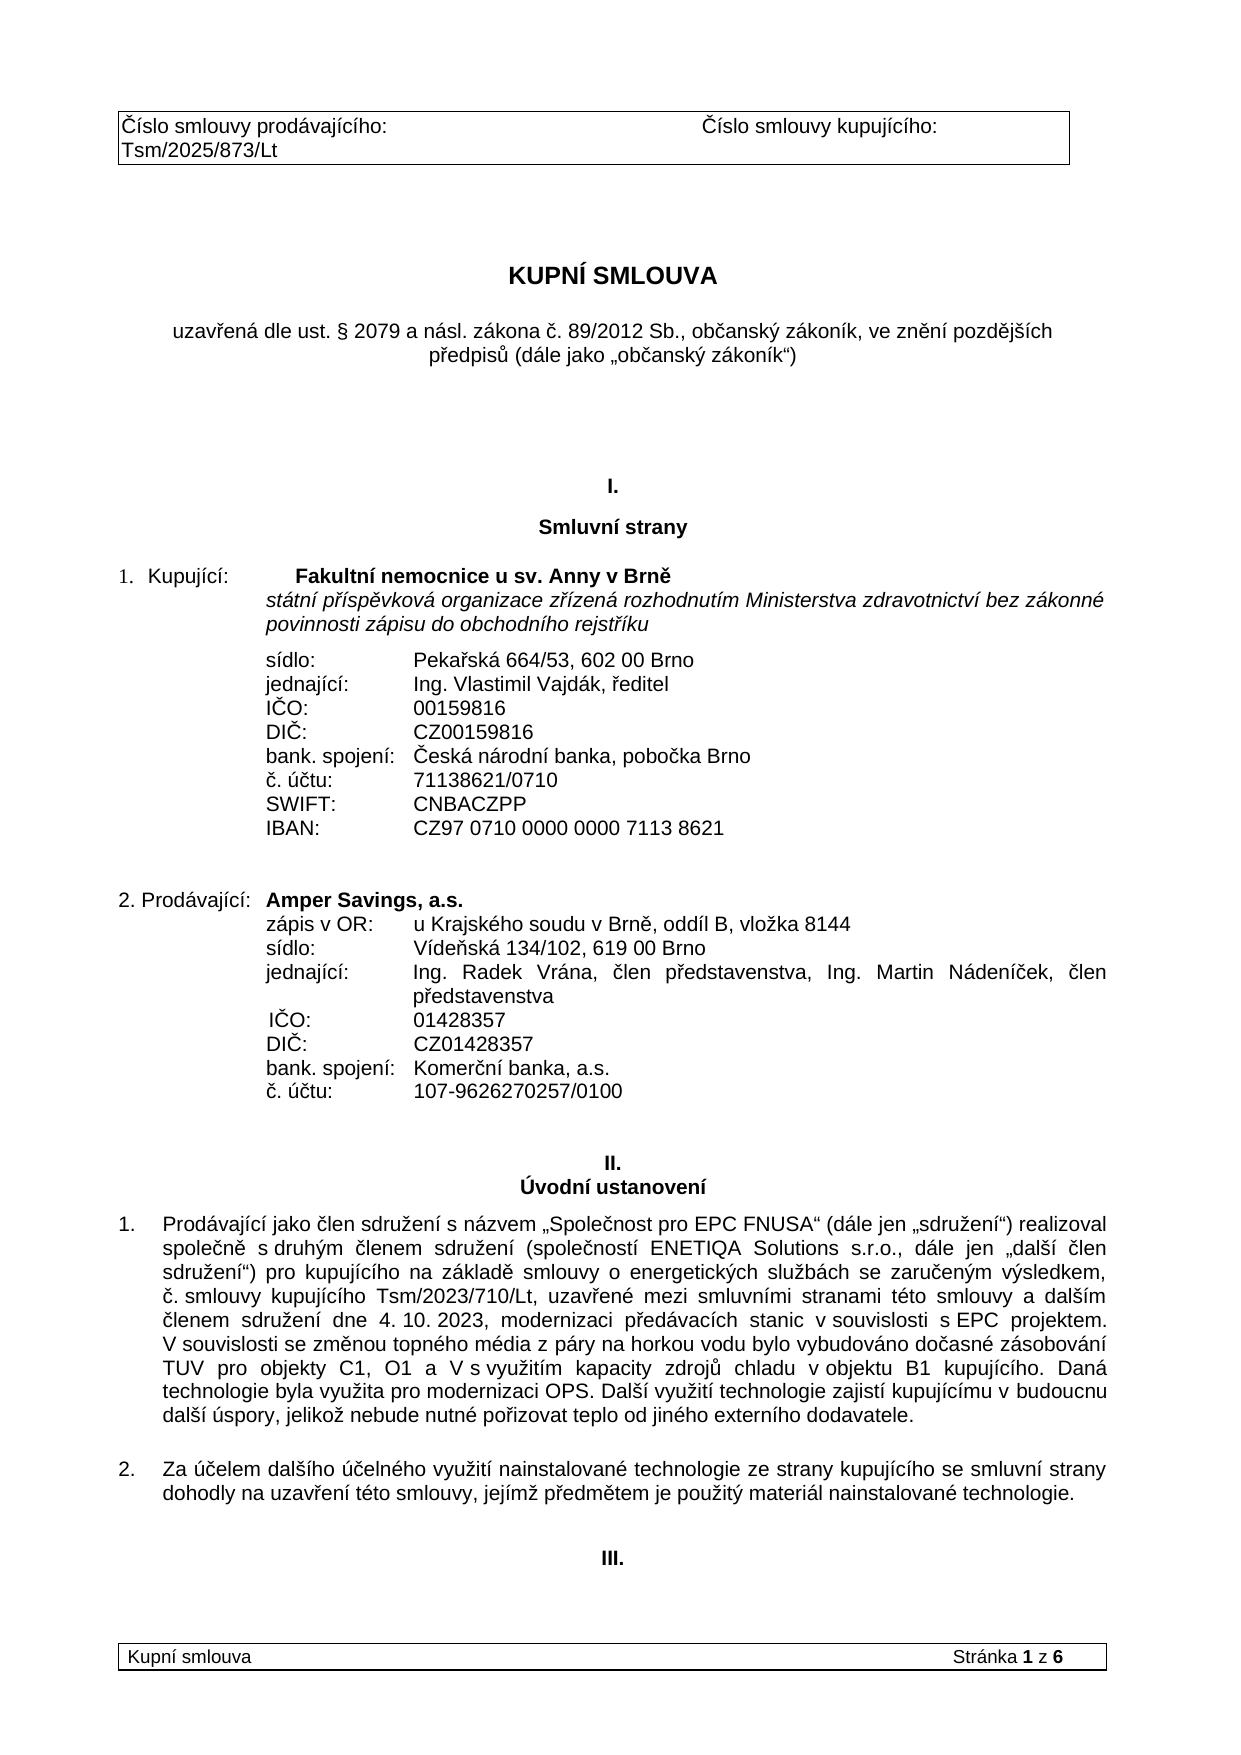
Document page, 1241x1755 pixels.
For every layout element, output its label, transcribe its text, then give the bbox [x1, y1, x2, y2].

subtitle Smluvní strany [118, 514, 1107, 538]
text jednající: Ing. Vlastimil Vajdák, ředitel [192, 672, 1107, 696]
text SWIFT: CNBACZPP [192, 792, 1107, 816]
text jednající: Ing. Radek Vrána, člen představenstva, Ing. Martin Nádeníček, člen představenstva [266, 959, 1107, 1007]
text č. účtu: 107-9626270257/0100 [192, 1079, 1107, 1103]
list Kupující: Fakultní nemocnice u sv. Anny v Brně [118, 563, 1107, 588]
text Úvodní ustanovení [118, 1175, 1107, 1199]
text státní příspěvková organizace zřízená rozhodnutím Ministerstva zdravotnictví bez zákonné povinnosti zápisu do obchodního rejstříku [266, 588, 1107, 636]
text DIČ: CZ01428357 [192, 1031, 1107, 1055]
text DIČ: CZ00159816 [192, 720, 1107, 744]
text bank. spojení: Česká národní banka, pobočka Brno [192, 744, 1107, 768]
text I. [118, 474, 1107, 498]
text 2. Prodávající: Amper Savings, a.s. [118, 888, 1107, 912]
text sídlo: Pekařská 664/53, 602 00 Brno [192, 648, 1107, 672]
text III. [118, 1546, 1107, 1570]
text IBAN: CZ97 0710 0000 0000 7113 8621 [192, 816, 1107, 840]
text bank. spojení: Komerční banka, a.s. [192, 1055, 1107, 1079]
text KUPNÍ SMLOUVA [118, 261, 1107, 289]
text Číslo smlouvy prodávajícího: Číslo smlouvy kupujícího: Tsm/2025/873/Lt [119, 112, 1069, 164]
text II. [118, 1151, 1107, 1175]
text č. účtu: 71138621/0710 [192, 768, 1107, 792]
text uzavřená dle ust. § 2079 a násl. zákona č. 89/2012 Sb., občanský zákoník, ve znění pozdějších předpisů (dále jako „občanský zákoník“) [118, 319, 1107, 367]
text IČO: 00159816 [192, 696, 1107, 720]
text zápis v OR: u Krajského soudu v Brně, oddíl B, vložka 8144 [192, 912, 1107, 936]
list Za účelem dalšího účelného využití nainstalované technologie ze strany kupujícího se smluvní strany dohodly na uzavření této smlouvy, jejímž předmětem je použitý materiál nainstalované technologie. [118, 1456, 1107, 1504]
text IČO: 01428357 [118, 1007, 1107, 1031]
list Prodávající jako člen sdružení s názvem „Společnost pro EPC FNUSA“ (dále jen „sdružení“) realizoval společně s druhým členem sdružení (společností ENETIQA Solutions s.r.o., dále jen „další člen sdružení“) pro kupujícího na základě smlouvy o energetických službách se zaručeným výsledkem, č. smlouvy kupujícího Tsm/2023/710/Lt, uzavřené mezi smluvními stranami této smlouvy a dalším členem sdružení dne 4. 10. 2023, modernizaci předávacích stanic v souvislosti s EPC projektem. V souvislosti se změnou topného média z páry na horkou vodu bylo vybudováno dočasné zásobování TUV pro objekty C1, O1 a V s využitím kapacity zdrojů chladu v objektu B1 kupujícího. Daná technologie byla využita pro modernizaci OPS. Další využití technologie zajistí kupujícímu v budoucnu další úspory, jelikož nebude nutné pořizovat teplo od jiného externího dodavatele. [118, 1212, 1107, 1427]
text sídlo: Vídeňská 134/102, 619 00 Brno [192, 936, 1107, 959]
